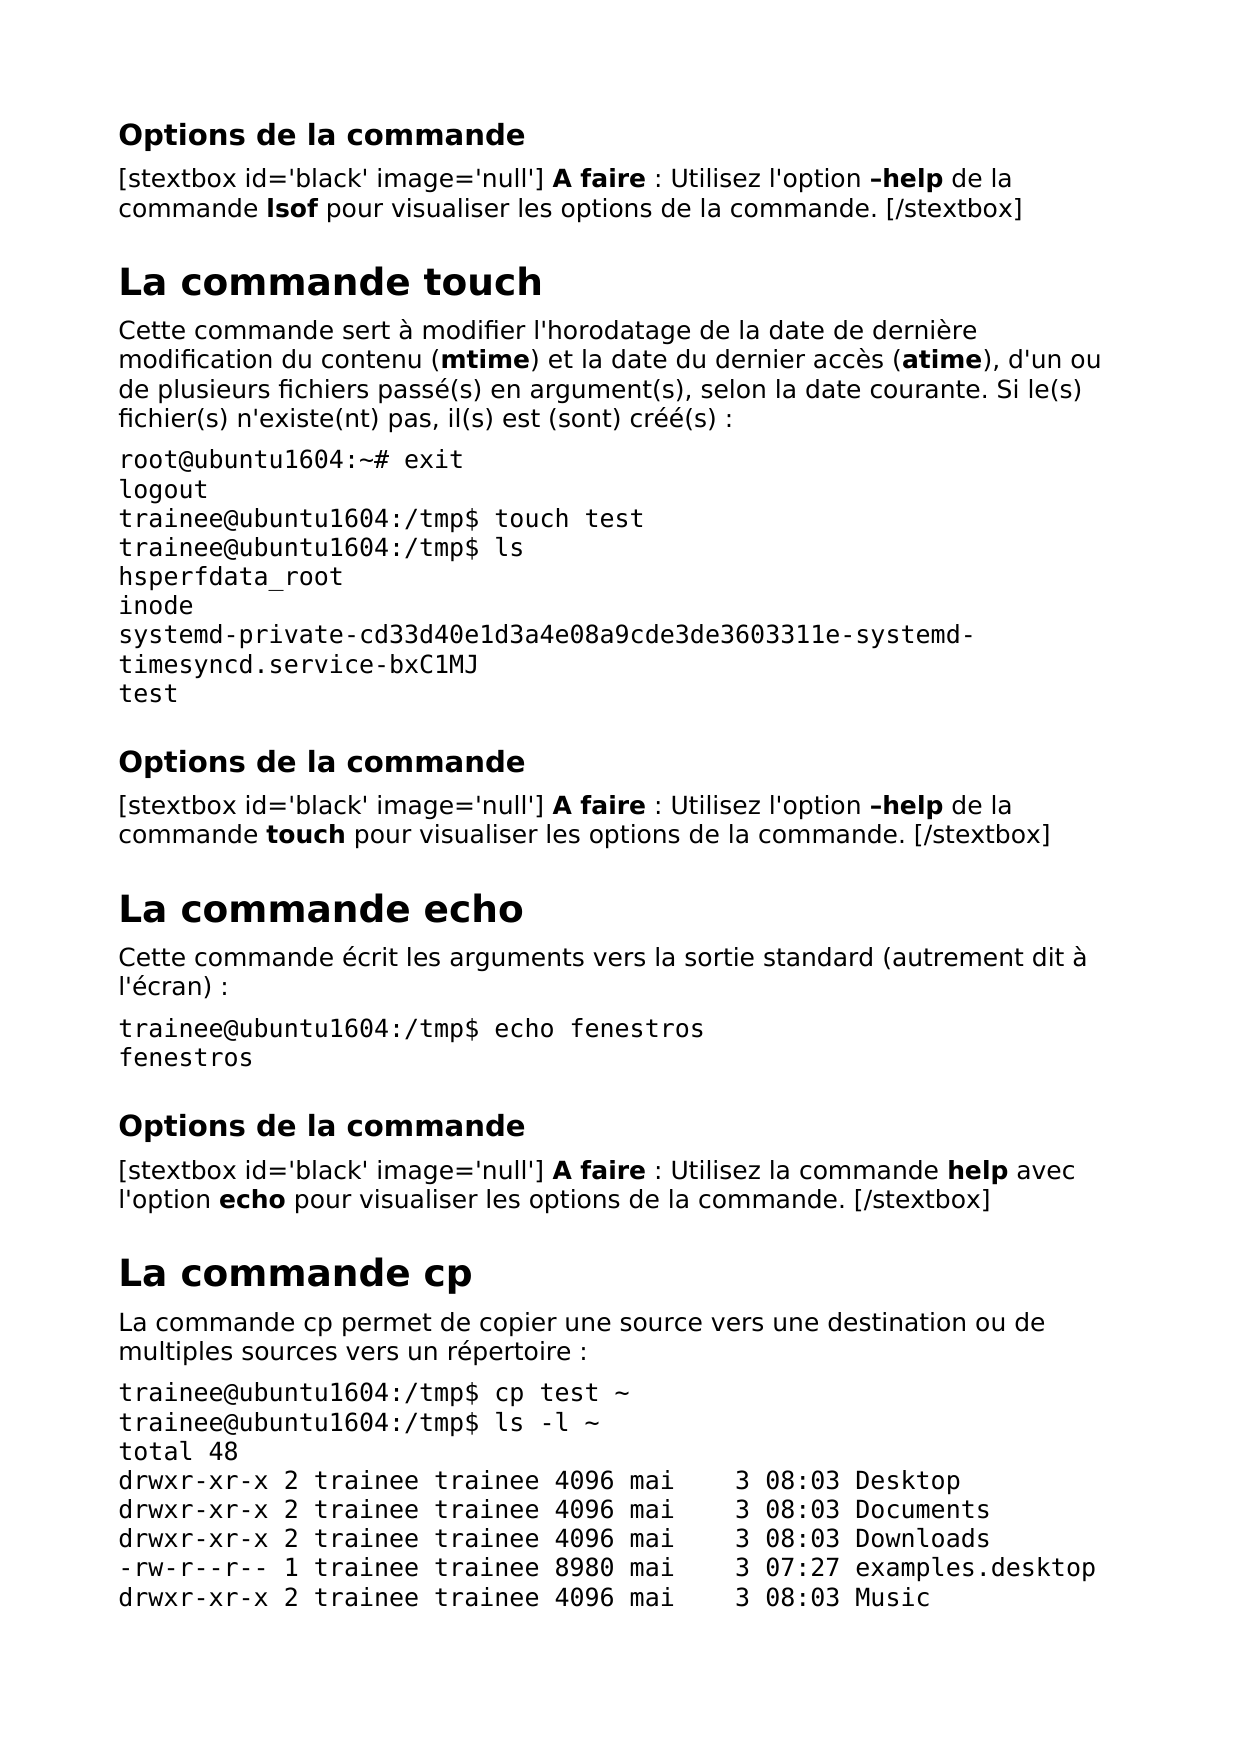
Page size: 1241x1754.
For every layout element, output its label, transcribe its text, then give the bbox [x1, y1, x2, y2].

text Cette commande écrit les arguments vers la sortie standard (autrement dit à l'écran) : [118, 943, 1122, 1002]
subtitle Options de la commande [118, 1109, 1122, 1143]
text root@ubuntu1604:~# exit logout trainee@ubuntu1604:/tmp$ touch test trainee@ubuntu1604:/tmp$ ls hsperfdata_root inode systemd-private-cd33d40e1d3a4e08a9cde3de3603311e-systemd-timesyncd.service-bxC1MJ test [118, 446, 1122, 708]
subtitle La commande touch [118, 260, 1122, 304]
text trainee@ubuntu1604:/tmp$ cp test ~ trainee@ubuntu1604:/tmp$ ls -l ~ total 48 drwxr-xr-x 2 trainee trainee 4096 mai 3 08:03 Desktop drwxr-xr-x 2 trainee trainee 4096 mai 3 08:03 Documents drwxr-xr-x 2 trainee trainee 4096 mai 3 08:03 Downloads -rw-r--r-- 1 trainee trainee 8980 mai 3 07:27 examples.desktop drwxr-xr-x 2 trainee trainee 4096 mai 3 08:03 Music [118, 1379, 1122, 1612]
subtitle La commande echo [118, 887, 1122, 931]
subtitle Options de la commande [118, 745, 1122, 779]
subtitle Options de la commande [118, 118, 1122, 152]
subtitle La commande cp [118, 1252, 1122, 1295]
text [stextbox id='black' image='null'] A faire : Utilisez l'option –help de la commande touch pour visualiser les options de la commande. [/stextbox] [118, 791, 1122, 850]
text trainee@ubuntu1604:/tmp$ echo fenestros fenestros [118, 1014, 1122, 1073]
text Cette commande sert à modifier l'horodatage de la date de dernière modification du contenu (mtime) et la date du dernier accès (atime), d'un ou de plusieurs fichiers passé(s) en argument(s), selon la date courante. Si le(s) fichier(s) n'existe(nt) pas, il(s) est (sont) créé(s) : [118, 317, 1122, 433]
text [stextbox id='black' image='null'] A faire : Utilisez l'option –help de la commande lsof pour visualiser les options de la commande. [/stextbox] [118, 164, 1122, 223]
text [stextbox id='black' image='null'] A faire : Utilisez la commande help avec l'option echo pour visualiser les options de la commande. [/stextbox] [118, 1156, 1122, 1214]
text La commande cp permet de copier une source vers une destination ou de multiples sources vers un répertoire : [118, 1308, 1122, 1366]
